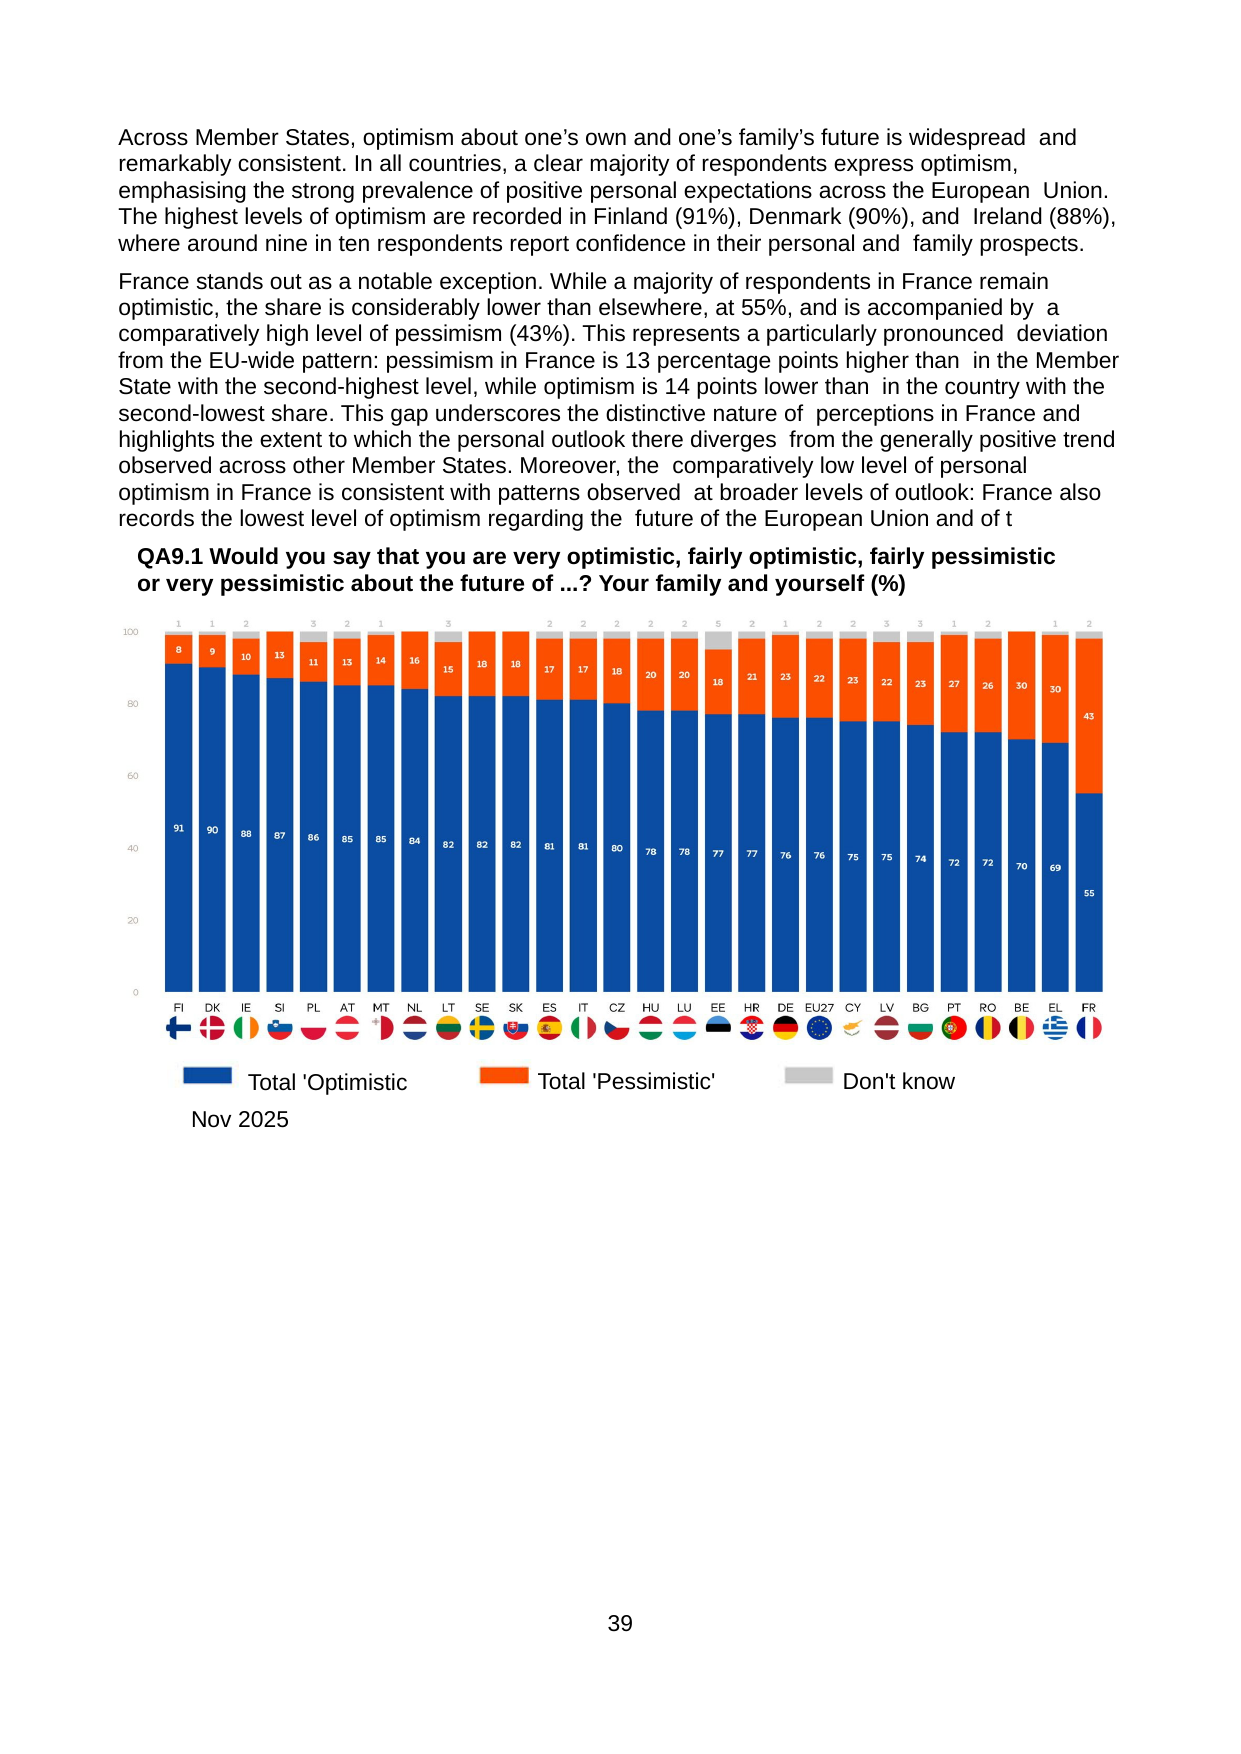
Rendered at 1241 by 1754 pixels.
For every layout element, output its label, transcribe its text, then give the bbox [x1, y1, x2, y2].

text Across Member States, optimism about one’s own and one’s family’s future is widespread and remarkably consistent. In all countries, a clear majority of respondents express optimism, emphasising the strong prevalence of positive personal expectations across the European Union. The highest levels of optimism are recorded in Finland (91%), Denmark (90%), and Ireland (88%), where around nine in ten respondents report confidence in their personal and family prospects. [118, 124, 1122, 256]
picture [167, 1059, 835, 1091]
picture [118, 613, 1108, 1045]
text France stands out as a notable exception. While a majority of respondents in France remain optimistic, the share is considerably lower than elsewhere, at 55%, and is accompanied by a comparatively high level of pessimism (43%). This represents a particularly pronounced deviation from the EU-wide pattern: pessimism in France is 13 percentage points higher than in the Member State with the second-highest level, while optimism is 14 points lower than in the country with the second-lowest share. This gap underscores the distinctive nature of perceptions in France and highlights the extent to which the personal outlook there diverges from the generally positive trend observed across other Member States. Moreover, the comparatively low level of personal optimism in France is consistent with patterns observed at broader levels of outlook: France also records the lowest level of optimism regarding the future of the European Union and of t [118, 268, 1122, 531]
